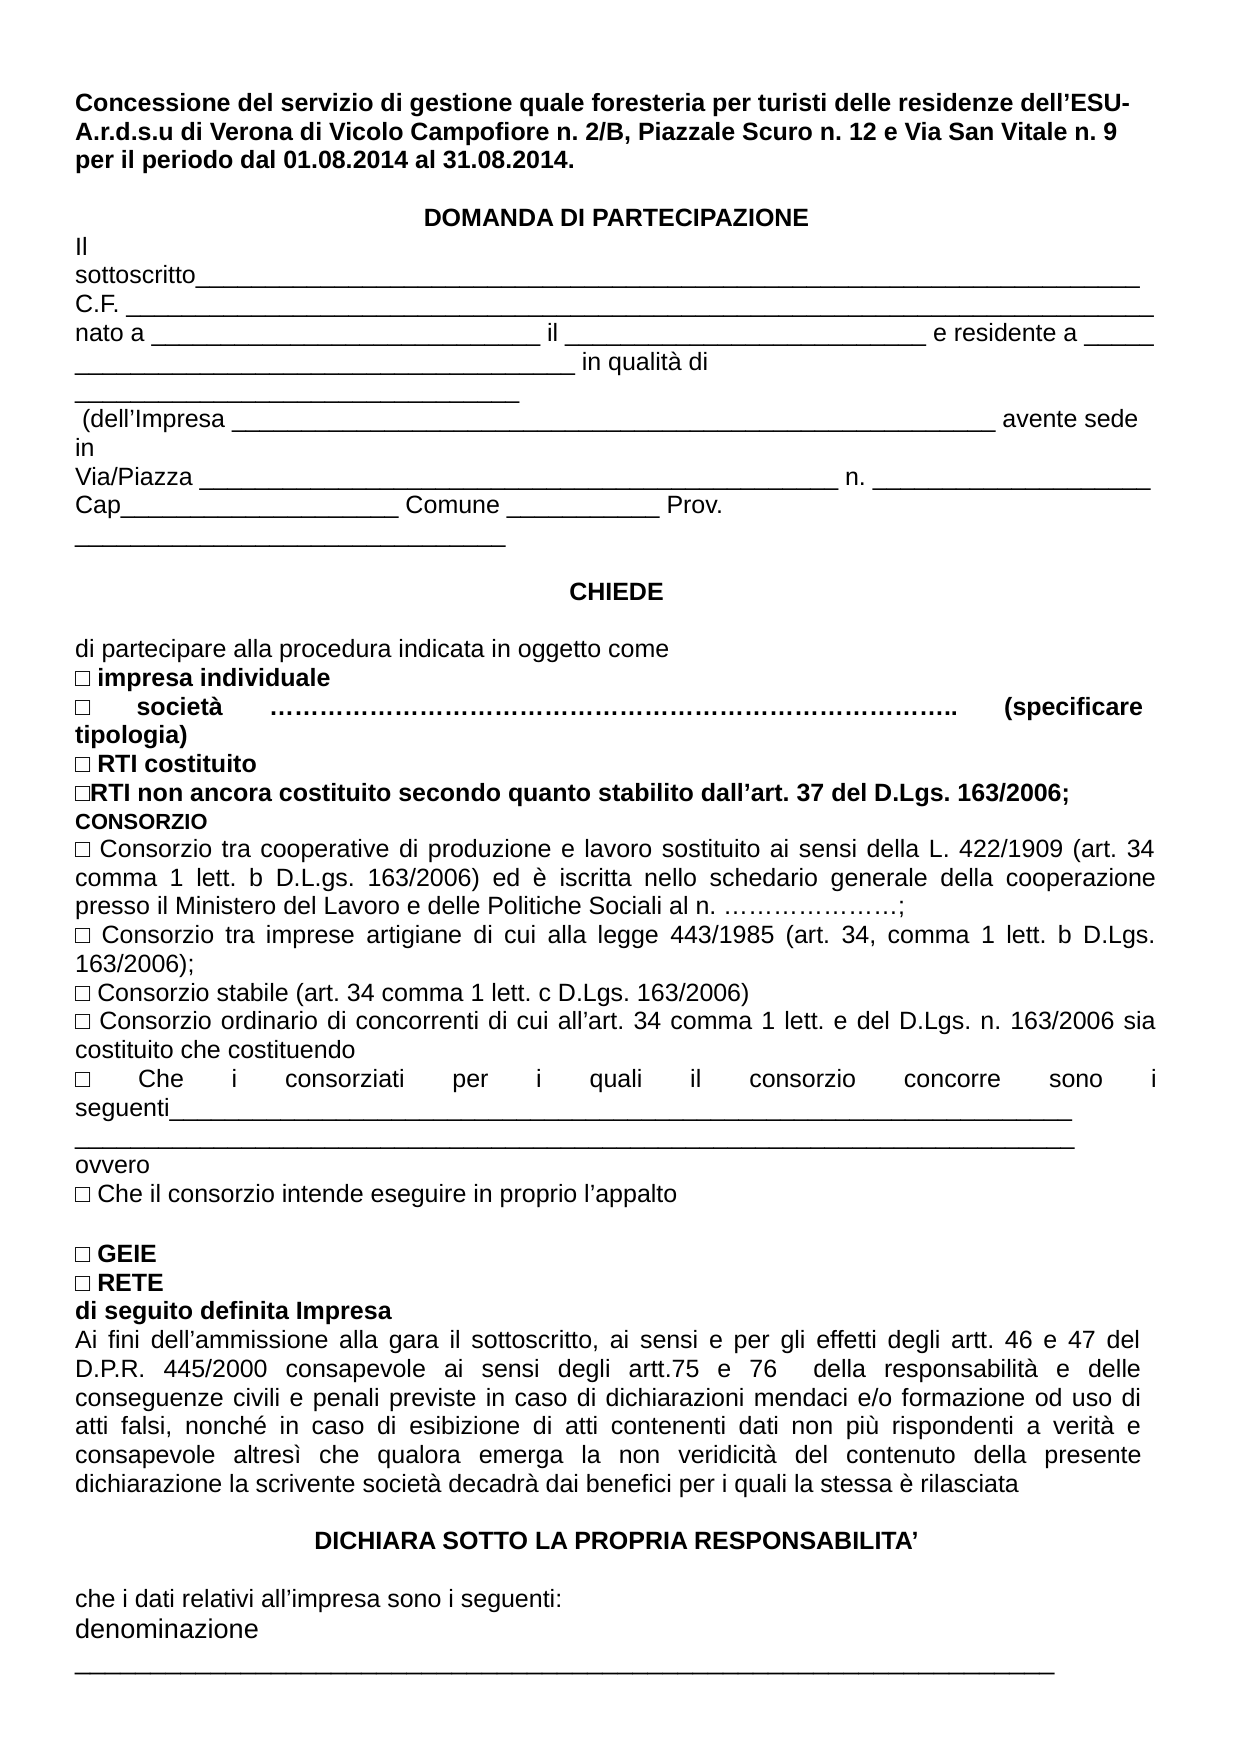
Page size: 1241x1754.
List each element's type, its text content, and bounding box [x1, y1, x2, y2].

text □ RETE [75, 1268, 1143, 1296]
text che i dati relativi all’impresa sono i seguenti: [75, 1584, 1158, 1613]
text ____________________________________ in qualità di ________________________________ [75, 347, 1158, 404]
text □ impresa individuale [75, 663, 1143, 692]
text Concessione del servizio di gestione quale foresteria per turisti delle residenze dell’ESU-A.r.d.s.u di Verona di Vicolo Campofiore n. 2/B, Piazzale Scuro n. 12 e Via San Vitale n. 9 per il periodo dal 01.08.2014 al 31.08.2014. [75, 88, 1158, 174]
text □ Consorzio ordinario di concorrenti di cui all’art. 34 comma 1 lett. e del D.Lgs. n. 163/2006 sia costituito che costituendo [75, 1006, 1158, 1064]
text □ GEIE [75, 1239, 1143, 1268]
text □ Consorzio tra cooperative di produzione e lavoro sostituito ai sensi della L. 422/1909 (art. 34 comma 1 lett. b D.L.gs. 163/2006) ed è iscritta nello schedario generale della cooperazione presso il Ministero del Lavoro e delle Politiche Sociali al n. …………………; [75, 834, 1158, 920]
list denominazione _________________________________________________________________ [75, 1613, 1158, 1675]
text nato a ____________________________ il __________________________ e residente a _____ [75, 318, 1158, 347]
text □ Consorzio stabile (art. 34 comma 1 lett. c D.Lgs. 163/2006) [75, 978, 1158, 1006]
text □ RTI costituito [75, 749, 1143, 778]
text di seguito definita Impresa [75, 1296, 1143, 1325]
text di partecipare alla procedura indicata in oggetto come [75, 634, 1143, 663]
text Il sottoscritto____________________________________________________________________ [75, 232, 1158, 289]
text Cap____________________ Comune ___________ Prov. _______________________________ [75, 490, 1158, 548]
text Ai fini dell’ammissione alla gara il sottoscritto, ai sensi e per gli effetti degli artt. 46 e 47 del D.P.R. 445/2000 consapevole ai sensi degli artt.75 e 76 della responsabilità e delle conseguenze civili e penali previste in caso di dichiarazioni mendaci e/o formazione od uso di atti falsi, nonché in caso di esibizione di atti contenenti dati non più rispondenti a verità e consapevole altresì che qualora emerga la non veridicità del contenuto della presente dichiarazione la scrivente società decadrà dai benefici per i quali la stessa è rilasciata [75, 1325, 1143, 1498]
text ________________________________________________________________________ [75, 1121, 1158, 1150]
text □ società ……………………………………………………………………….. (specificare tipologia) [75, 692, 1143, 749]
text Via/Piazza ______________________________________________ n. ____________________ [75, 462, 1158, 490]
text □ Consorzio tra imprese artigiane di cui alla legge 443/1985 (art. 34, comma 1 lett. b D.Lgs. 163/2006); [75, 920, 1158, 978]
text □ Che il consorzio intende eseguire in proprio l’appalto [75, 1179, 1158, 1208]
text □ Che i consorziati per i quali il consorzio concorre sono i seguenti_________________________________________________________________ [75, 1064, 1158, 1121]
text ovvero [75, 1150, 1158, 1179]
text DICHIARA SOTTO LA PROPRIA RESPONSABILITA’ [75, 1526, 1158, 1555]
text CONSORZIO [75, 807, 1158, 834]
text CHIEDE [75, 577, 1158, 605]
text C.F. __________________________________________________________________________ [75, 289, 1158, 318]
text (dell’Impresa _______________________________________________________ avente sede in [75, 404, 1158, 462]
text □RTI non ancora costituito secondo quanto stabilito dall’art. 37 del D.Lgs. 163/2006; [75, 778, 1143, 807]
text DOMANDA DI PARTECIPAZIONE [75, 203, 1158, 232]
